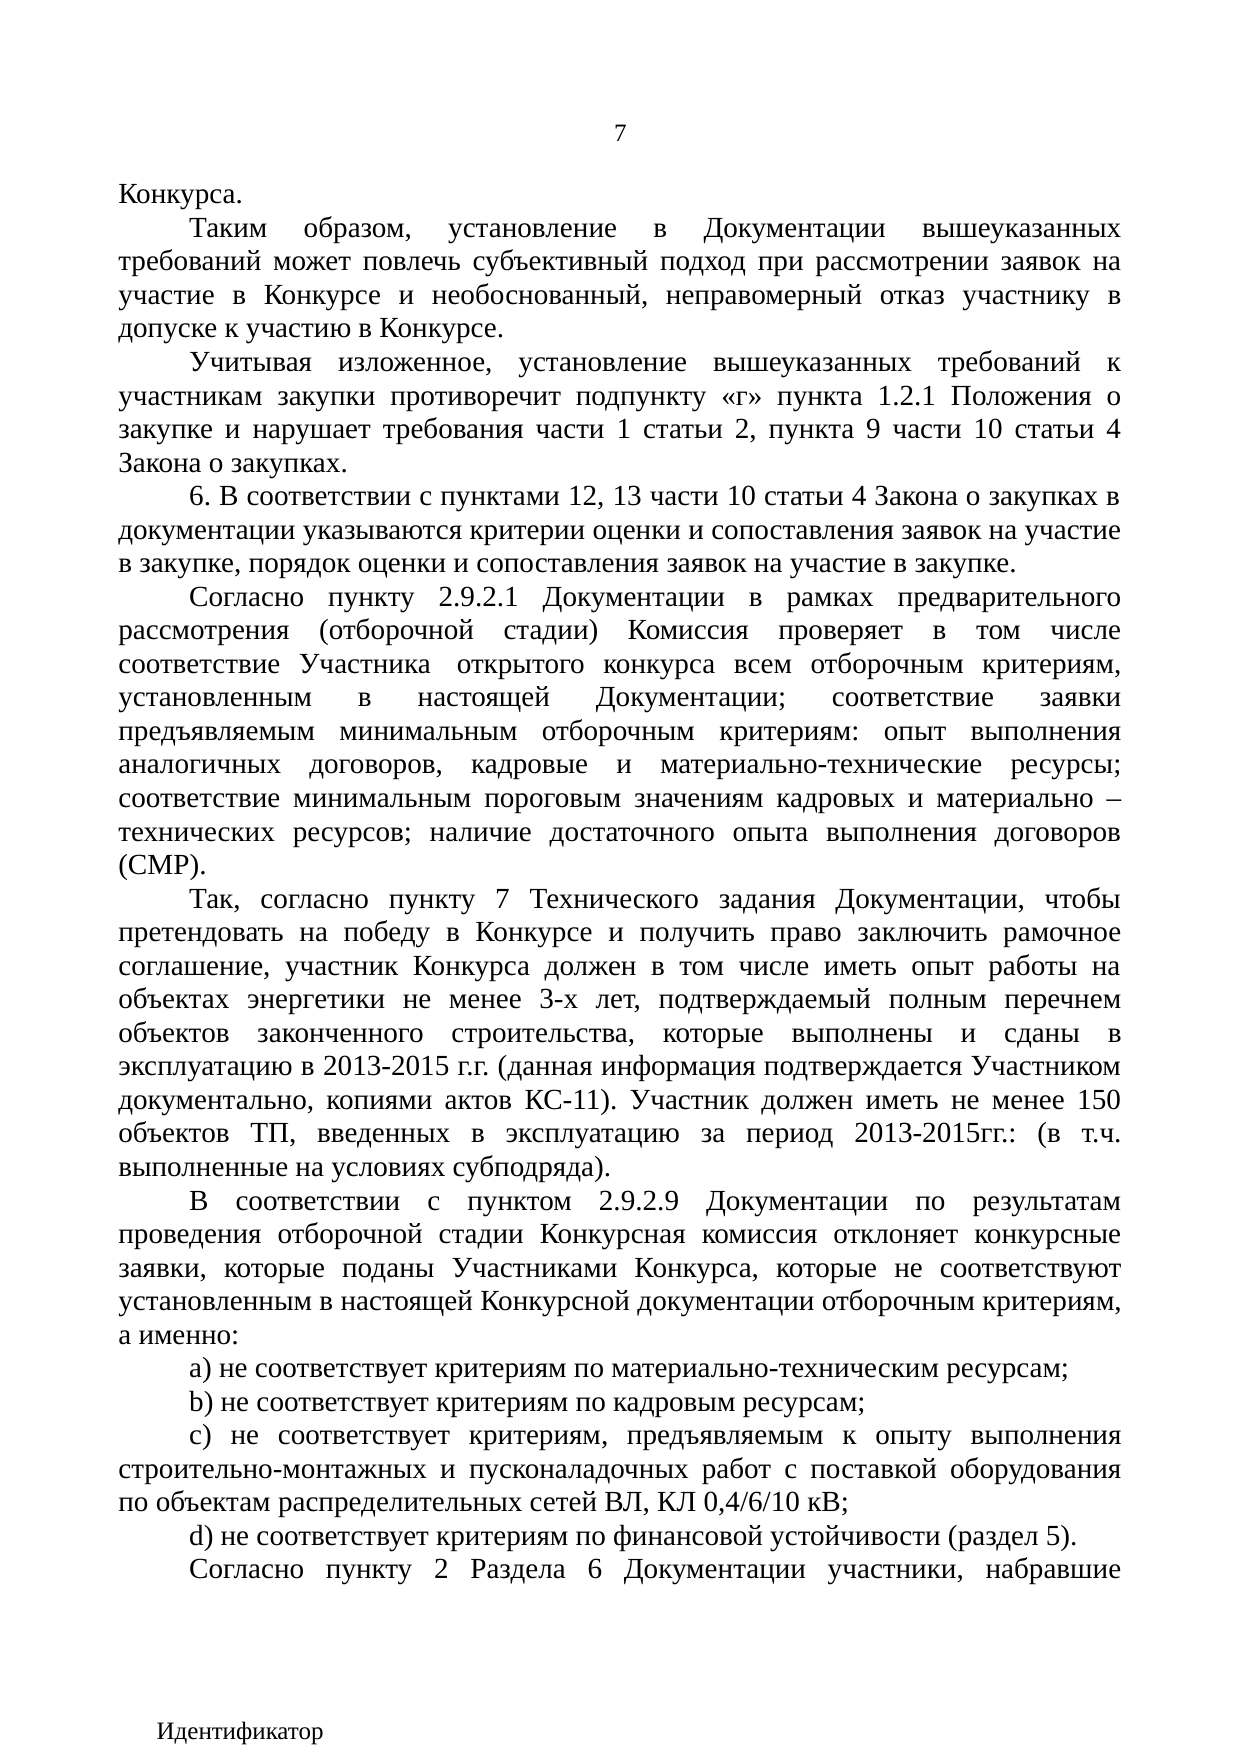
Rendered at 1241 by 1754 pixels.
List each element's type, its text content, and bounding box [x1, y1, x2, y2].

text В соответствии с пунктом 2.9.2.9 Документации по результатам проведения отборочной стадии Конкурсная комиссия отклоняет конкурсные заявки, которые поданы Участниками Конкурса, которые не соответствуют установленным в настоящей Конкурсной документации отборочным критериям, а именно: [118, 1183, 1122, 1350]
text Так, согласно пункту 7 Технического задания Документации, чтобы претендовать на победу в Конкурсе и получить право заключить рамочное соглашение, участник Конкурса должен в том числе иметь опыт работы на объектах энергетики не менее 3-х лет, подтверждаемый полным перечнем объектов законченного строительства, которые выполнены и сданы в эксплуатацию в 2013-2015 г.г. (данная информация подтверждается Участником документально, копиями актов КС-11). Участник должен иметь не менее 150 объектов ТП, введенных в эксплуатацию за период 2013-2015гг.: (в т.ч. выполненные на условиях субподряда). [118, 881, 1122, 1183]
text Согласно пункту 2 Раздела 6 Документации участники, набравшие [118, 1552, 1122, 1585]
text b) не соответствует критериям по кадровым ресурсам; [118, 1384, 1122, 1417]
text 6. В соответствии с пунктами 12, 13 части 10 статьи 4 Закона о закупках в документации указываются критерии оценки и сопоставления заявок на участие в закупке, порядок оценки и сопоставления заявок на участие в закупке. [118, 478, 1122, 579]
text c) не соответствует критериям, предъявляемым к опыту выполнения строительно-монтажных и пусконаладочных работ с поставкой оборудования по объектам распределительных сетей ВЛ, КЛ 0,4/6/10 кВ; [118, 1417, 1122, 1518]
text a) не соответствует критериям по материально-техническим ресурсам; [118, 1350, 1122, 1384]
text Конкурса. [118, 176, 1122, 210]
text Согласно пункту 2.9.2.1 Документации в рамках предварительного рассмотрения (отборочной стадии) Комиссия проверяет в том числе соответствие Участника открытого конкурса всем отборочным критериям, установленным в настоящей Документации; соответствие заявки предъявляемым минимальным отборочным критериям: опыт выполнения аналогичных договоров, кадровые и материально-технические ресурсы; соответствие минимальным пороговым значениям кадровых и материально – технических ресурсов; наличие достаточного опыта выполнения договоров (СМР). [118, 579, 1122, 881]
text Таким образом, установление в Документации вышеуказанных требований может повлечь субъективный подход при рассмотрении заявок на участие в Конкурсе и необоснованный, неправомерный отказ участнику в допуске к участию в Конкурсе. [118, 210, 1122, 344]
text Учитывая изложенное, установление вышеуказанных требований к участникам закупки противоречит подпункту «г» пункта 1.2.1 Положения о закупке и нарушает требования части 1 статьи 2, пункта 9 части 10 статьи 4 Закона о закупках. [118, 344, 1122, 478]
text d) не соответствует критериям по финансовой устойчивости (раздел 5). [118, 1518, 1122, 1552]
